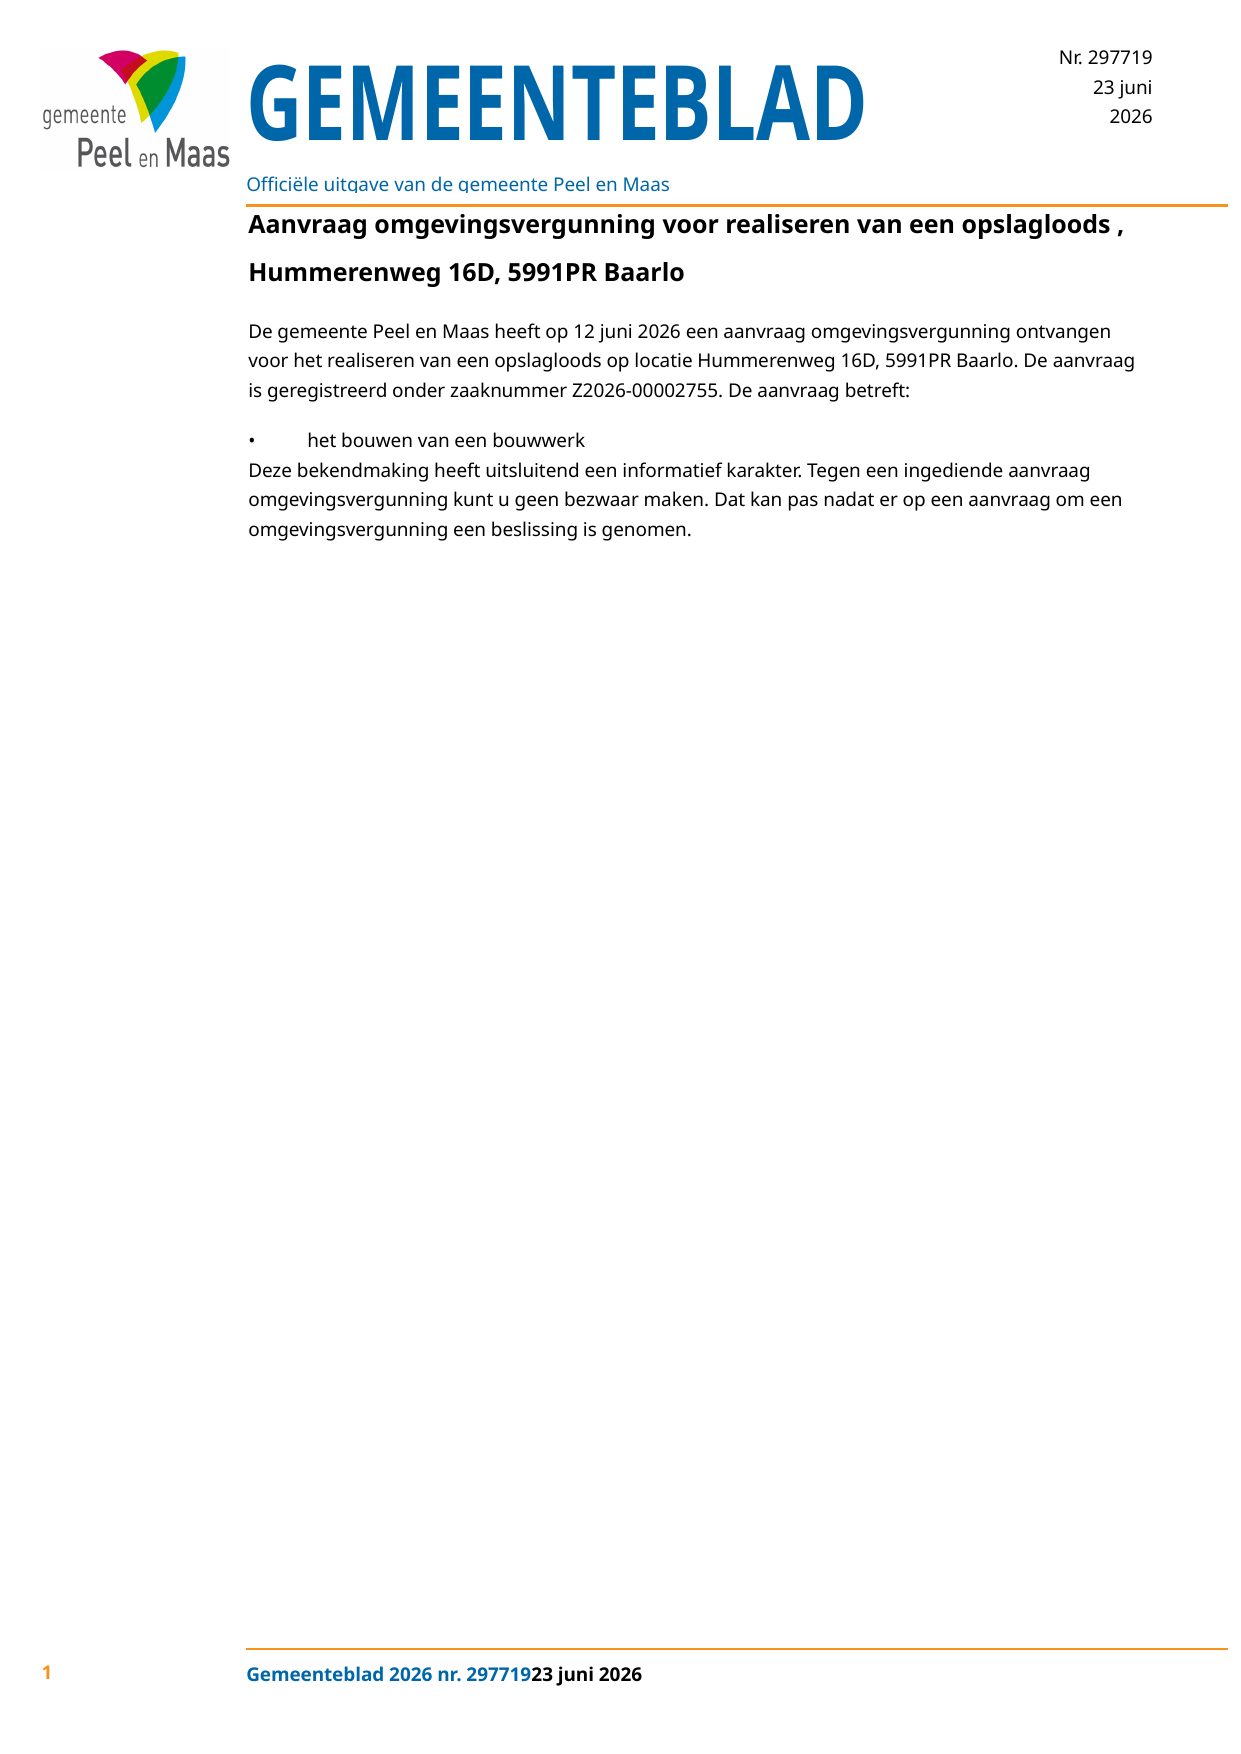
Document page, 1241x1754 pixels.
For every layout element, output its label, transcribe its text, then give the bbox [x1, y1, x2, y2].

text Deze bekendmaking heeft uitsluitend een informatief karakter. Tegen een ingediende aanvraag omgevingsvergunning kunt u geen bezwaar maken. Dat kan pas nadat er op een aanvraag om een omgevingsvergunning een beslissing is genomen. [248, 457, 1152, 542]
text Aanvraag omgevingsvergunning voor realiseren van een opslagloods , Hummerenweg 16D, 5991PR Baarlo [248, 207, 1152, 288]
picture [41, 47, 231, 172]
text De gemeente Peel en Maas heeft op 12 juni 2026 een aanvraag omgevingsvergunning ontvangen voor het realiseren van een opslagloods op locatie Hummerenweg 16D, 5991PR Baarlo. De aanvraag is geregistreerd onder zaaknummer Z2026-00002755. De aanvraag betreft: [248, 318, 1152, 403]
list het bouwen van een bouwwerk [248, 427, 1152, 453]
